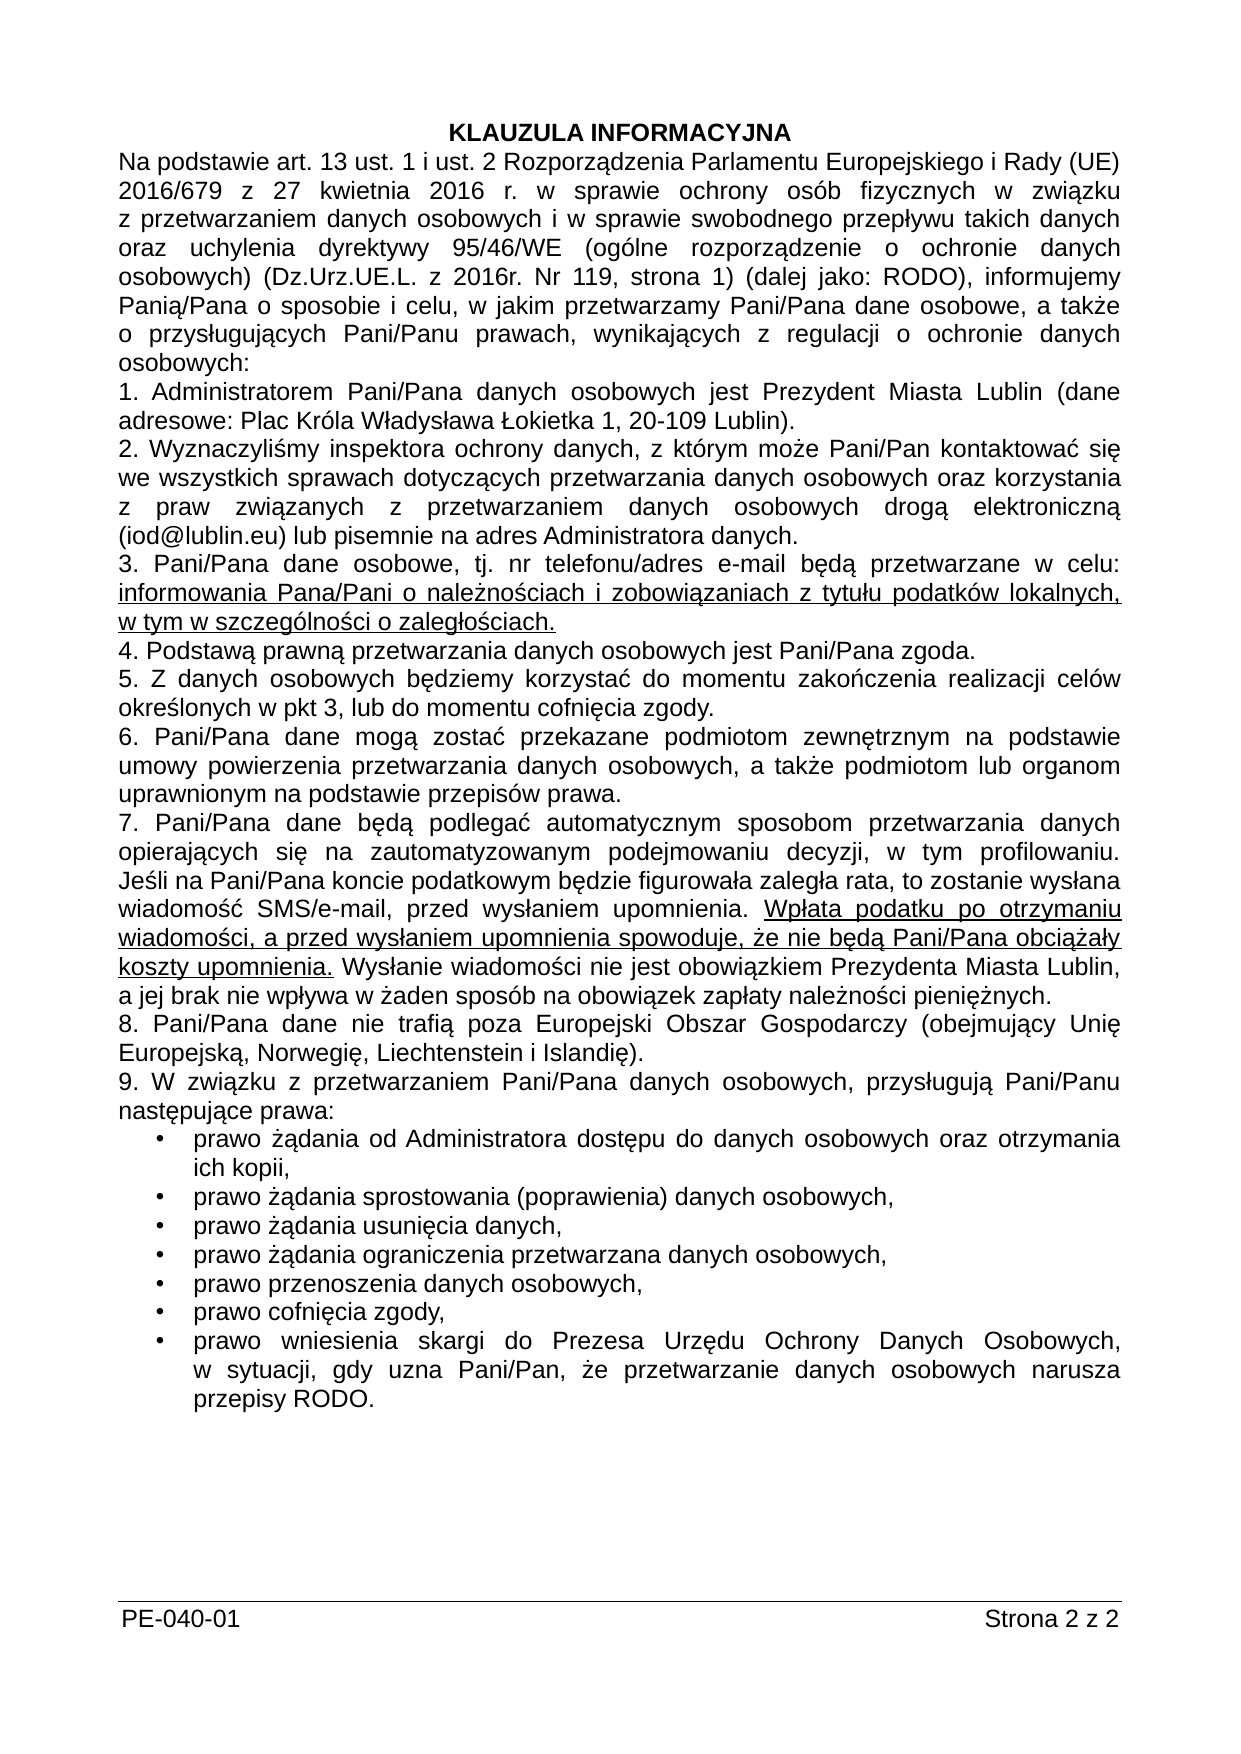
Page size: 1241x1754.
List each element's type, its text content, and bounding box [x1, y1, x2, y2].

text 1. Administratorem Pani/Pana danych osobowych jest Prezydent Miasta Lublin (dane adresowe: Plac Króla Władysława Łokietka 1, 20-109 Lublin). [118, 377, 1122, 434]
text 4. Podstawą prawną przetwarzania danych osobowych jest Pani/Pana zgoda. [118, 636, 1122, 664]
text 2. Wyznaczyliśmy inspektora ochrony danych, z którym może Pani/Pan kontaktować się we wszystkich sprawach dotyczących przetwarzania danych osobowych oraz korzystania z praw związanych z przetwarzaniem danych osobowych drogą elektroniczną (iod@lublin.eu) lub pisemnie na adres Administratora danych. [118, 434, 1122, 549]
list prawo żądania sprostowania (poprawienia) danych osobowych, [156, 1182, 1122, 1211]
text 6. Pani/Pana dane mogą zostać przekazane podmiotom zewnętrznym na podstawie umowy powierzenia przetwarzania danych osobowych, a także podmiotom lub organom uprawnionym na podstawie przepisów prawa. [118, 722, 1122, 808]
list prawo żądania ograniczenia przetwarzana danych osobowych, [156, 1240, 1122, 1268]
text 3. Pani/Pana dane osobowe, tj. nr telefonu/adres e-mail będą przetwarzane w celu: informowania Pana/Pani o należnościach i zobowiązaniach z tytułu podatków lokalnych, [118, 549, 1122, 603]
text Na podstawie art. 13 ust. 1 i ust. 2 Rozporządzenia Parlamentu Europejskiego i Rady (UE) 2016/679 z 27 kwietnia 2016 r. w sprawie ochrony osób fizycznych w związku z przetwarzaniem danych osobowych i w sprawie swobodnego przepływu takich danych oraz uchylenia dyrektywy 95/46/WE (ogólne rozporządzenie o ochronie danych osobowych) (Dz.Urz.UE.L. z 2016r. Nr 119, strona 1) (dalej jako: RODO), informujemy Panią/Pana o sposobie i celu, w jakim przetwarzamy Pani/Pana dane osobowe, a także o przysługujących Pani/Panu prawach, wynikających z regulacji o ochronie danych osobowych: [118, 147, 1122, 377]
text 5. Z danych osobowych będziemy korzystać do momentu zakończenia realizacji celów określonych w pkt 3, lub do momentu cofnięcia zgody. [118, 664, 1122, 722]
list prawo przenoszenia danych osobowych, [156, 1268, 1122, 1297]
text 7. Pani/Pana dane będą podlegać automatycznym sposobom przetwarzania danych opierających się na zautomatyzowanym podejmowaniu decyzji, w tym profilowaniu. Jeśli na Pani/Pana koncie podatkowym będzie figurowała zaległa rata, to zostanie wysłana wiadomość SMS/e-mail, przed wysłaniem upomnienia. Wpłata podatku po otrzymaniu wiadomości, a przed wysłaniem upomnienia spowoduje, że nie będą Pani/Pana obciążały [118, 808, 1122, 948]
list prawo żądania usunięcia danych, [156, 1211, 1122, 1240]
text KLAUZULA INFORMACYJNA [118, 118, 1122, 147]
text 9. W związku z przetwarzaniem Pani/Pana danych osobowych, przysługują Pani/Panu następujące prawa: [118, 1067, 1122, 1124]
list prawo cofnięcia zgody, [156, 1297, 1122, 1326]
text w tym w szczególności o zaległościach. [118, 604, 1122, 636]
text 8. Pani/Pana dane nie trafią poza Europejski Obszar Gospodarczy (obejmujący Unię Europejską, Norwegię, Liechtenstein i Islandię). [118, 1009, 1122, 1067]
list prawo wniesienia skargi do Prezesa Urzędu Ochrony Danych Osobowych, w sytuacji, gdy uzna Pani/Pan, że przetwarzanie danych osobowych narusza przepisy RODO. [156, 1326, 1122, 1413]
list prawo żądania od Administratora dostępu do danych osobowych oraz otrzymania ich kopii, [156, 1124, 1122, 1182]
text koszty upomnienia. Wysłanie wiadomości nie jest obowiązkiem Prezydenta Miasta Lublin, a jej brak nie wpływa w żaden sposób na obowiązek zapłaty należności pieniężnych. [118, 949, 1122, 1009]
